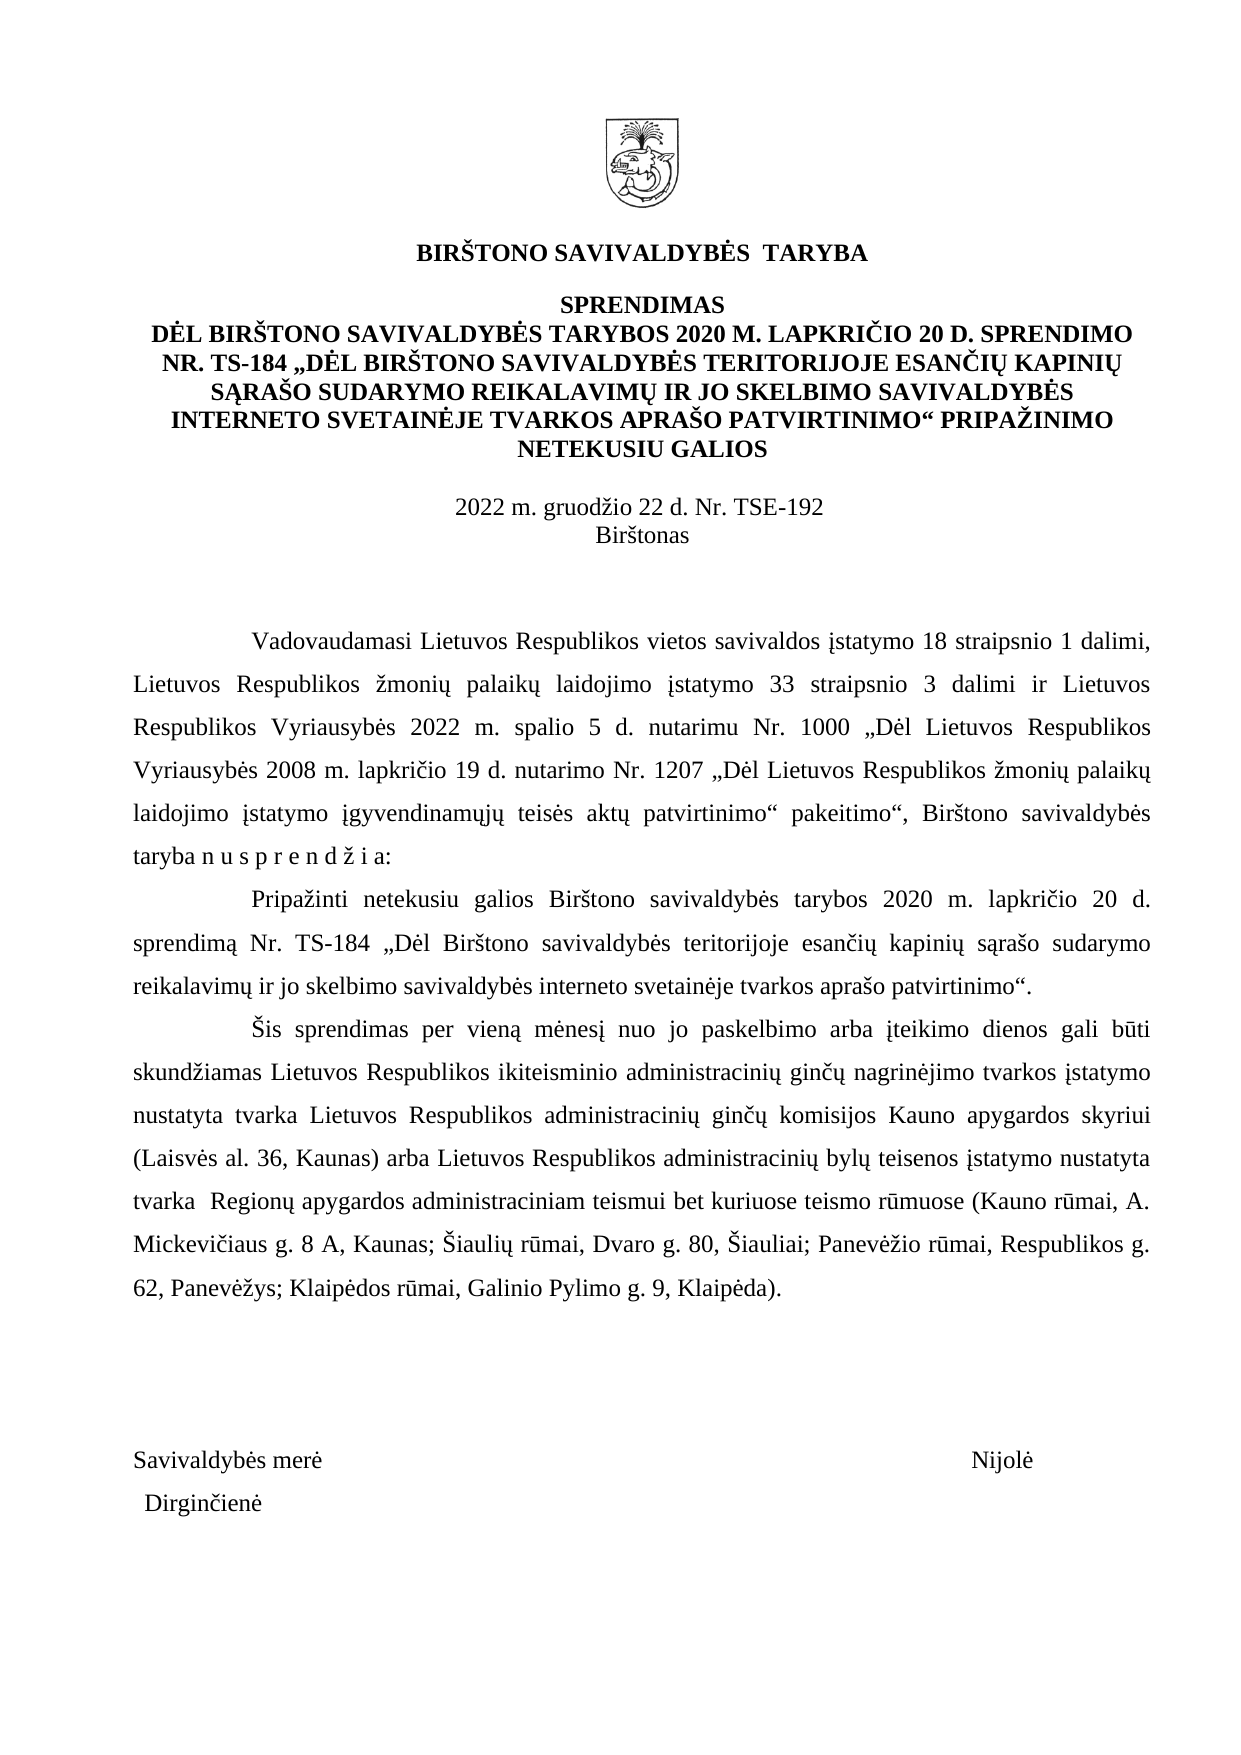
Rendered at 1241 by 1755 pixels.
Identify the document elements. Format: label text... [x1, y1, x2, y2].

text 2022 m. gruodžio 22 d. Nr. TSE-192 [133, 492, 1152, 520]
text Birštonas [133, 520, 1152, 549]
text sprendimas [133, 290, 1152, 319]
subtitle BIRŠTONO SAVIVALDYBĖS TARYBA [133, 238, 1152, 266]
text Vadovaudamasi Lietuvos Respublikos vietos savivaldos įstatymo 18 straipsnio 1 dalimi, Lietuvos Respublikos žmonių palaikų laidojimo įstatymo 33 straipsnio 3 dalimi ir Lietuvos Respublikos Vyriausybės 2022 m. spalio 5 d. nutarimu Nr. 1000 „Dėl Lietuvos Respublikos Vyriausybės 2008 m. lapkričio 19 d. nutarimo Nr. 1207 „Dėl Lietuvos Respublikos žmonių palaikų laidojimo įstatymo įgyvendinamųjų teisės aktų patvirtinimo“ pakeitimo“, Birštono savivaldybės taryba n u s p r e n d ž i a: [133, 626, 1152, 870]
text Šis sprendimas per vieną mėnesį nuo jo paskelbimo arba įteikimo dienos gali būti skundžiamas Lietuvos Respublikos ikiteisminio administracinių ginčų nagrinėjimo tvarkos įstatymo nustatyta tvarka Lietuvos Respublikos administracinių ginčų komisijos Kauno apygardos skyriui (Laisvės al. 36, Kaunas) arba Lietuvos Respublikos administracinių bylų teisenos įstatymo nustatyta tvarka Regionų apygardos administraciniam teismui bet kuriuose teismo rūmuose (Kauno rūmai, A. Mickevičiaus g. 8 A, Kaunas; Šiaulių rūmai, Dvaro g. 80, Šiauliai; Panevėžio rūmai, Respublikos g. 62, Panevėžys; Klaipėdos rūmai, Galinio Pylimo g. 9, Klaipėda). [133, 1014, 1152, 1301]
text DĖL BIRŠTONO SAVIVALDYBĖS TARYBOS 2020 M. LAPKRIČIO 20 D. SPRENDIMO NR. TS-184 „DĖL BIRŠTONO SAVIVALDYBĖS TERITORIJOJE ESANČIŲ KAPINIŲ SĄRAŠO SUDARYMO REIKALAVIMŲ IR JO SKELBIMO SAVIVALDYBĖS INTERNETO SVETAINĖJE TVARKOS APRAŠO PATVIRTINIMO“ PRIPAŽINIMO NETEKUSIU GALIOS [133, 319, 1152, 463]
text Savivaldybės merė Nijolė Dirginčienė [133, 1445, 1152, 1517]
text Pripažinti netekusiu galios Birštono savivaldybės tarybos 2020 m. lapkričio 20 d. sprendimą Nr. TS-184 „Dėl Birštono savivaldybės teritorijoje esančių kapinių sąrašo sudarymo reikalavimų ir jo skelbimo savivaldybės interneto svetainėje tvarkos aprašo patvirtinimo“. [133, 884, 1152, 999]
